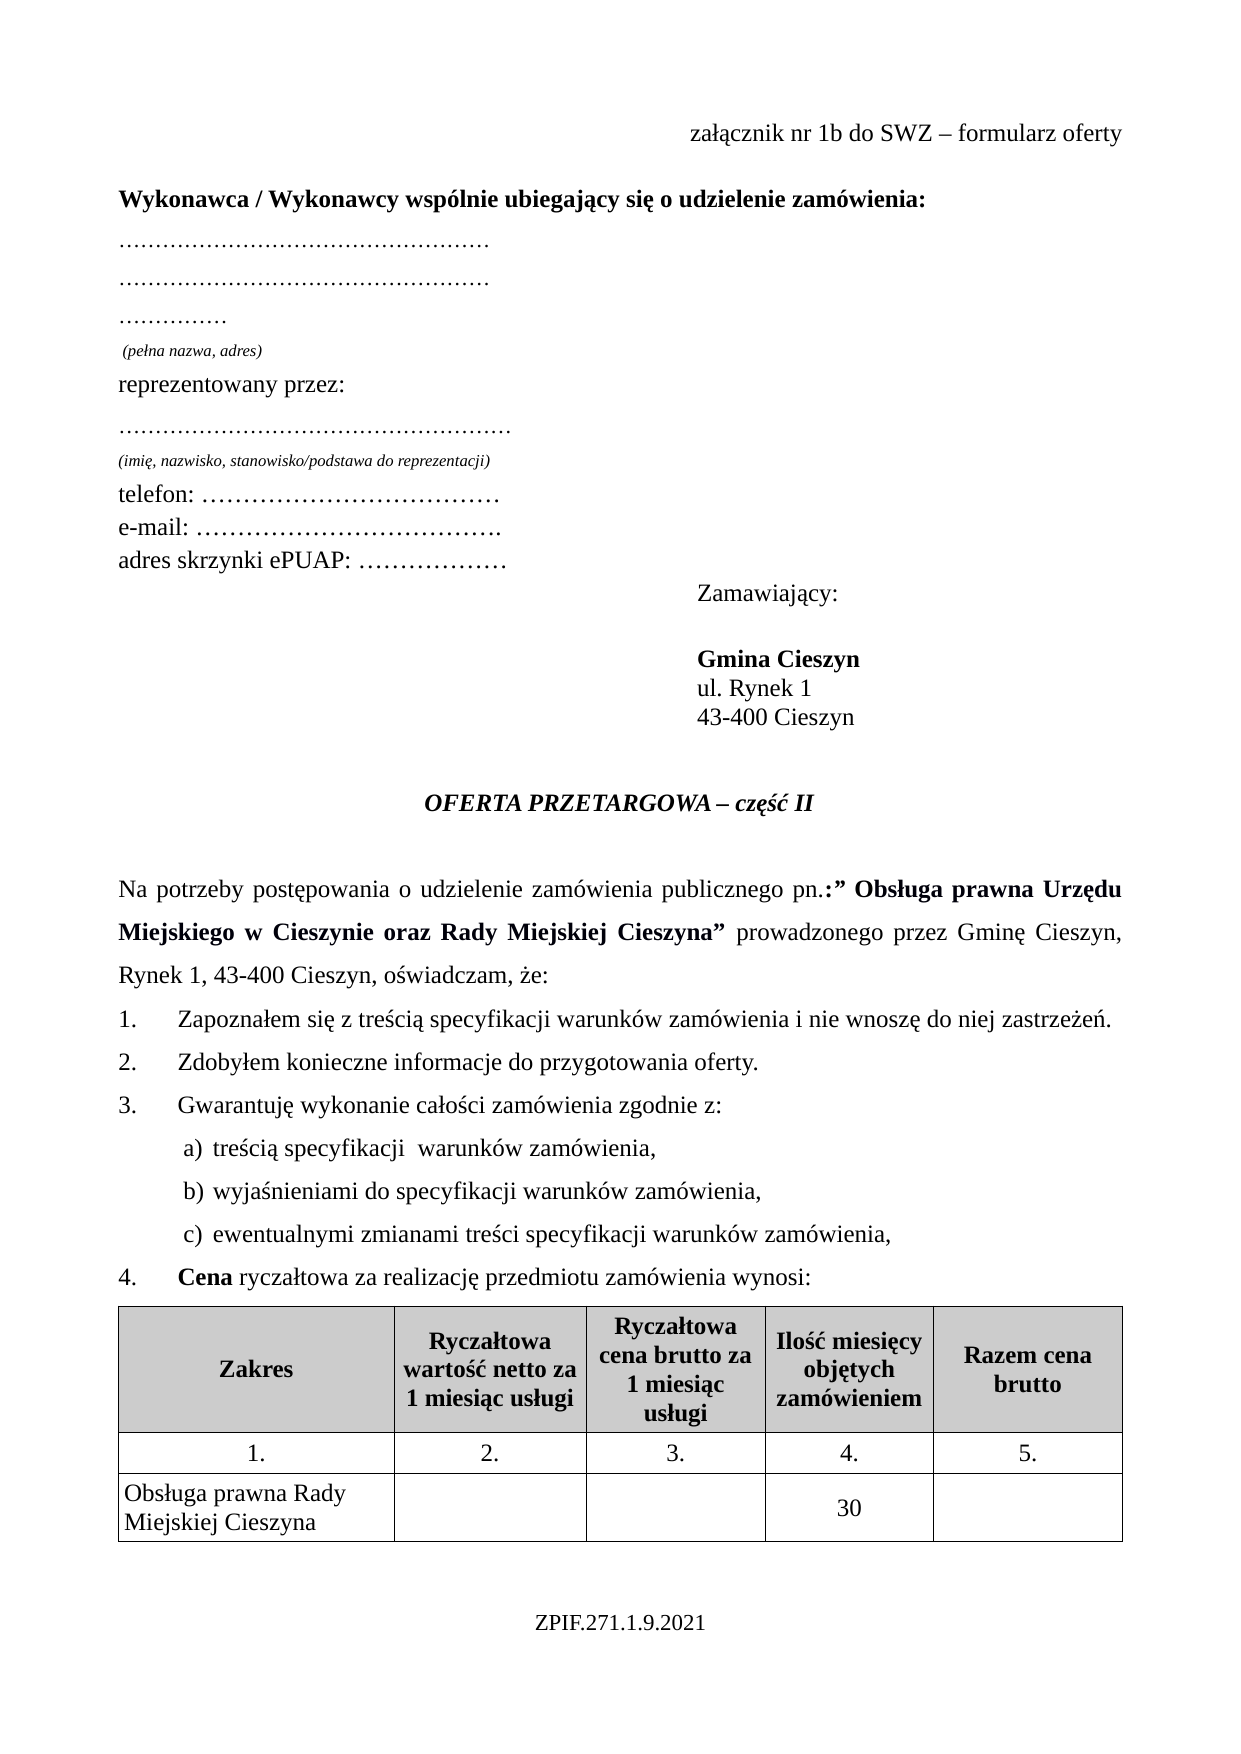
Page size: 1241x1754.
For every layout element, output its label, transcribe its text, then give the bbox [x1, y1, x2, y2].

list treścią specyfikacji warunków zamówienia, [183, 1133, 1122, 1162]
table_header Razem cena brutto [934, 1307, 1122, 1432]
table_header Ryczałtowa wartość netto za 1 miesiąc usługi [395, 1307, 586, 1432]
text ……………………………………………… [118, 413, 532, 438]
table_cell 4. [766, 1433, 933, 1472]
list Gmina Cieszyn [697, 644, 1122, 673]
list ul. Rynek 1 [697, 673, 1122, 702]
table_cell Obsługa prawna Rady Miejskiej Cieszyna [119, 1474, 394, 1541]
table_header Ilość miesięcy objętych zamówieniem [766, 1307, 933, 1432]
list ewentualnymi zmianami treści specyfikacji warunków zamówienia, [183, 1219, 1122, 1248]
table_cell 1. [119, 1433, 394, 1472]
text (pełna nazwa, adres) [118, 341, 502, 360]
text adres skrzynki ePUAP: ……………… [118, 545, 1122, 574]
table_header Ryczałtowa cena brutto za 1 miesiąc usługi [587, 1307, 765, 1432]
list 43-400 Cieszyn [697, 702, 1122, 731]
text reprezentowany przez: [118, 369, 1122, 398]
list Zdobyłem konieczne informacje do przygotowania oferty. [118, 1047, 1122, 1076]
text Wykonawca / Wykonawcy wspólnie ubiegający się o udzielenie zamówienia: [118, 184, 1122, 213]
text Na potrzeby postępowania o udzielenie zamówienia publicznego pn.:” Obsługa prawna Urzędu Miejskiego w Cieszynie oraz Rady Miejskiej Cieszyna” prowadzonego przez Gminę Cieszyn, Rynek 1, 43-400 Cieszyn, oświadczam, że: [118, 874, 1122, 989]
text e-mail: ………………………………. [118, 512, 1122, 541]
text telefon: ……………………………… [118, 479, 1122, 508]
table_cell 2. [395, 1433, 586, 1472]
list wyjaśnieniami do specyfikacji warunków zamówienia, [183, 1176, 1122, 1205]
text Zamawiający: [697, 578, 1122, 607]
list Zapoznałem się z treścią specyfikacji warunków zamówienia i nie wnoszę do niej zastrzeżeń. [118, 1004, 1122, 1032]
table_cell 3. [587, 1433, 765, 1472]
subtitle załącznik nr 1b do SWZ – formularz oferty [118, 118, 1122, 147]
table_cell 5. [934, 1433, 1122, 1472]
text ……………………………………………………………………………………………………… [118, 227, 502, 328]
text (imię, nazwisko, stanowisko/podstawa do reprezentacji) [118, 450, 632, 469]
table_cell [395, 1474, 586, 1541]
list Gwarantuję wykonanie całości zamówienia zgodnie z: [118, 1090, 1122, 1119]
table_cell [587, 1474, 765, 1541]
table_cell [934, 1474, 1122, 1541]
text OFERTA PRZETARGOWA – część II [118, 788, 1122, 817]
table_cell 30 [766, 1474, 933, 1541]
table_header Zakres [119, 1307, 394, 1432]
list Cena ryczałtowa za realizację przedmiotu zamówienia wynosi: [118, 1262, 1122, 1291]
